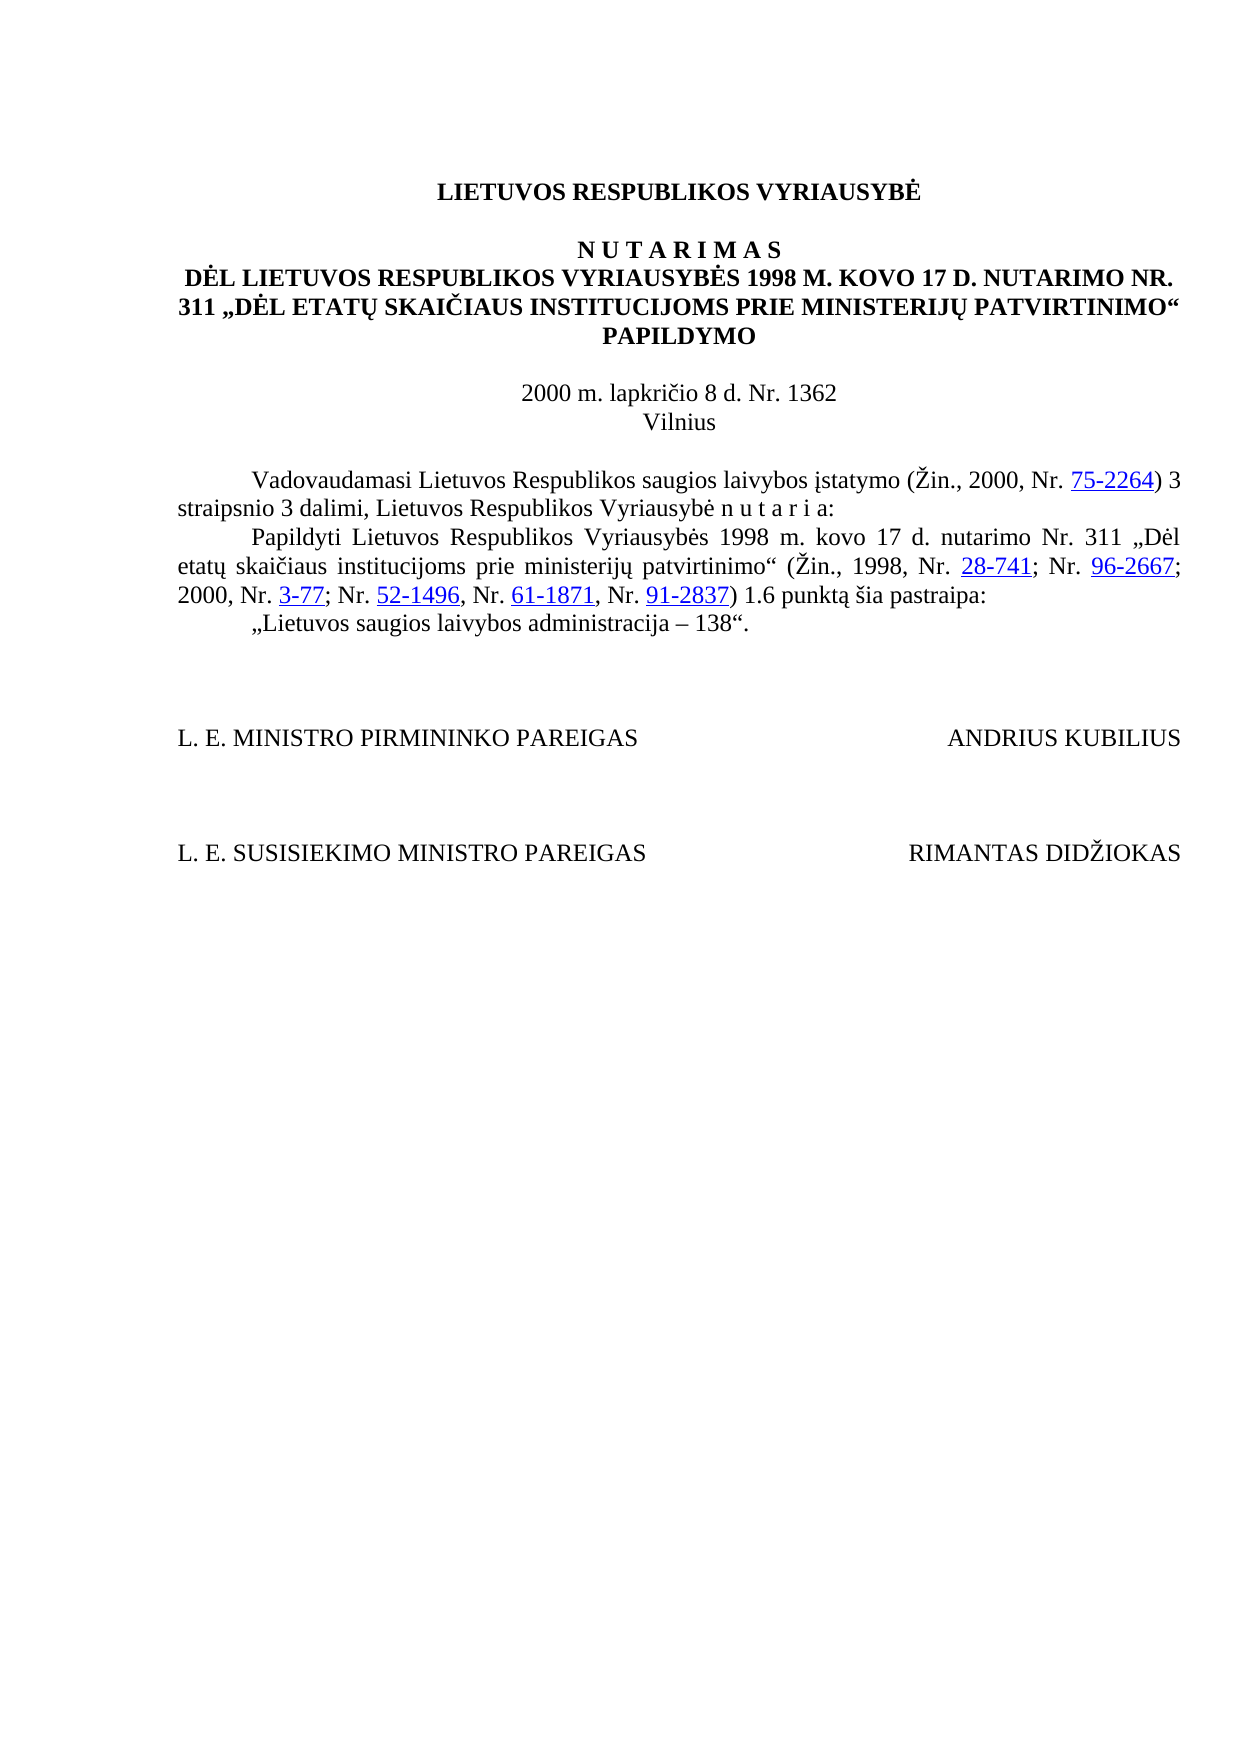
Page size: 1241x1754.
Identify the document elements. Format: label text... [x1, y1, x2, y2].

text Vilnius [177, 407, 1181, 436]
text N U T A R I M A S [177, 235, 1181, 263]
text Vadovaudamasi Lietuvos Respublikos saugios laivybos įstatymo (Žin., 2000, Nr. 75-2264) 3 straipsnio 3 dalimi, Lietuvos Respublikos Vyriausybė nutaria: [177, 465, 1181, 522]
text 2000 m. lapkričio 8 d. Nr. 1362 [177, 378, 1181, 407]
text DĖL LIETUVOS RESPUBLIKOS VYRIAUSYBĖS 1998 M. KOVO 17 D. NUTARIMO NR. 311 „DĖL ETATŲ SKAIČIAUS INSTITUCIJOMS PRIE MINISTERIJŲ PATVIRTINIMO“ PAPILDYMO [177, 263, 1181, 350]
text LIETUVOS RESPUBLIKOS VYRIAUSYBĖ [177, 177, 1181, 206]
text L. E. SUSISIEKIMO MINISTRO PAREIGAS RIMANTAS DIDŽIOKAS [177, 838, 1181, 867]
text Papildyti Lietuvos Respublikos Vyriausybės 1998 m. kovo 17 d. nutarimo Nr. 311 „Dėl etatų skaičiaus institucijoms prie ministerijų patvirtinimo“ (Žin., 1998, Nr. 28-741; Nr. 96-2667; 2000, Nr. 3-77; Nr. 52-1496, Nr. 61-1871, Nr. 91-2837) 1.6 punktą šia pastraipa: [177, 522, 1181, 608]
text L. E. MINISTRO PIRMININKO PAREIGAS ANDRIUS KUBILIUS [177, 723, 1181, 752]
text „Lietuvos saugios laivybos administracija – 138“. [177, 608, 1181, 637]
